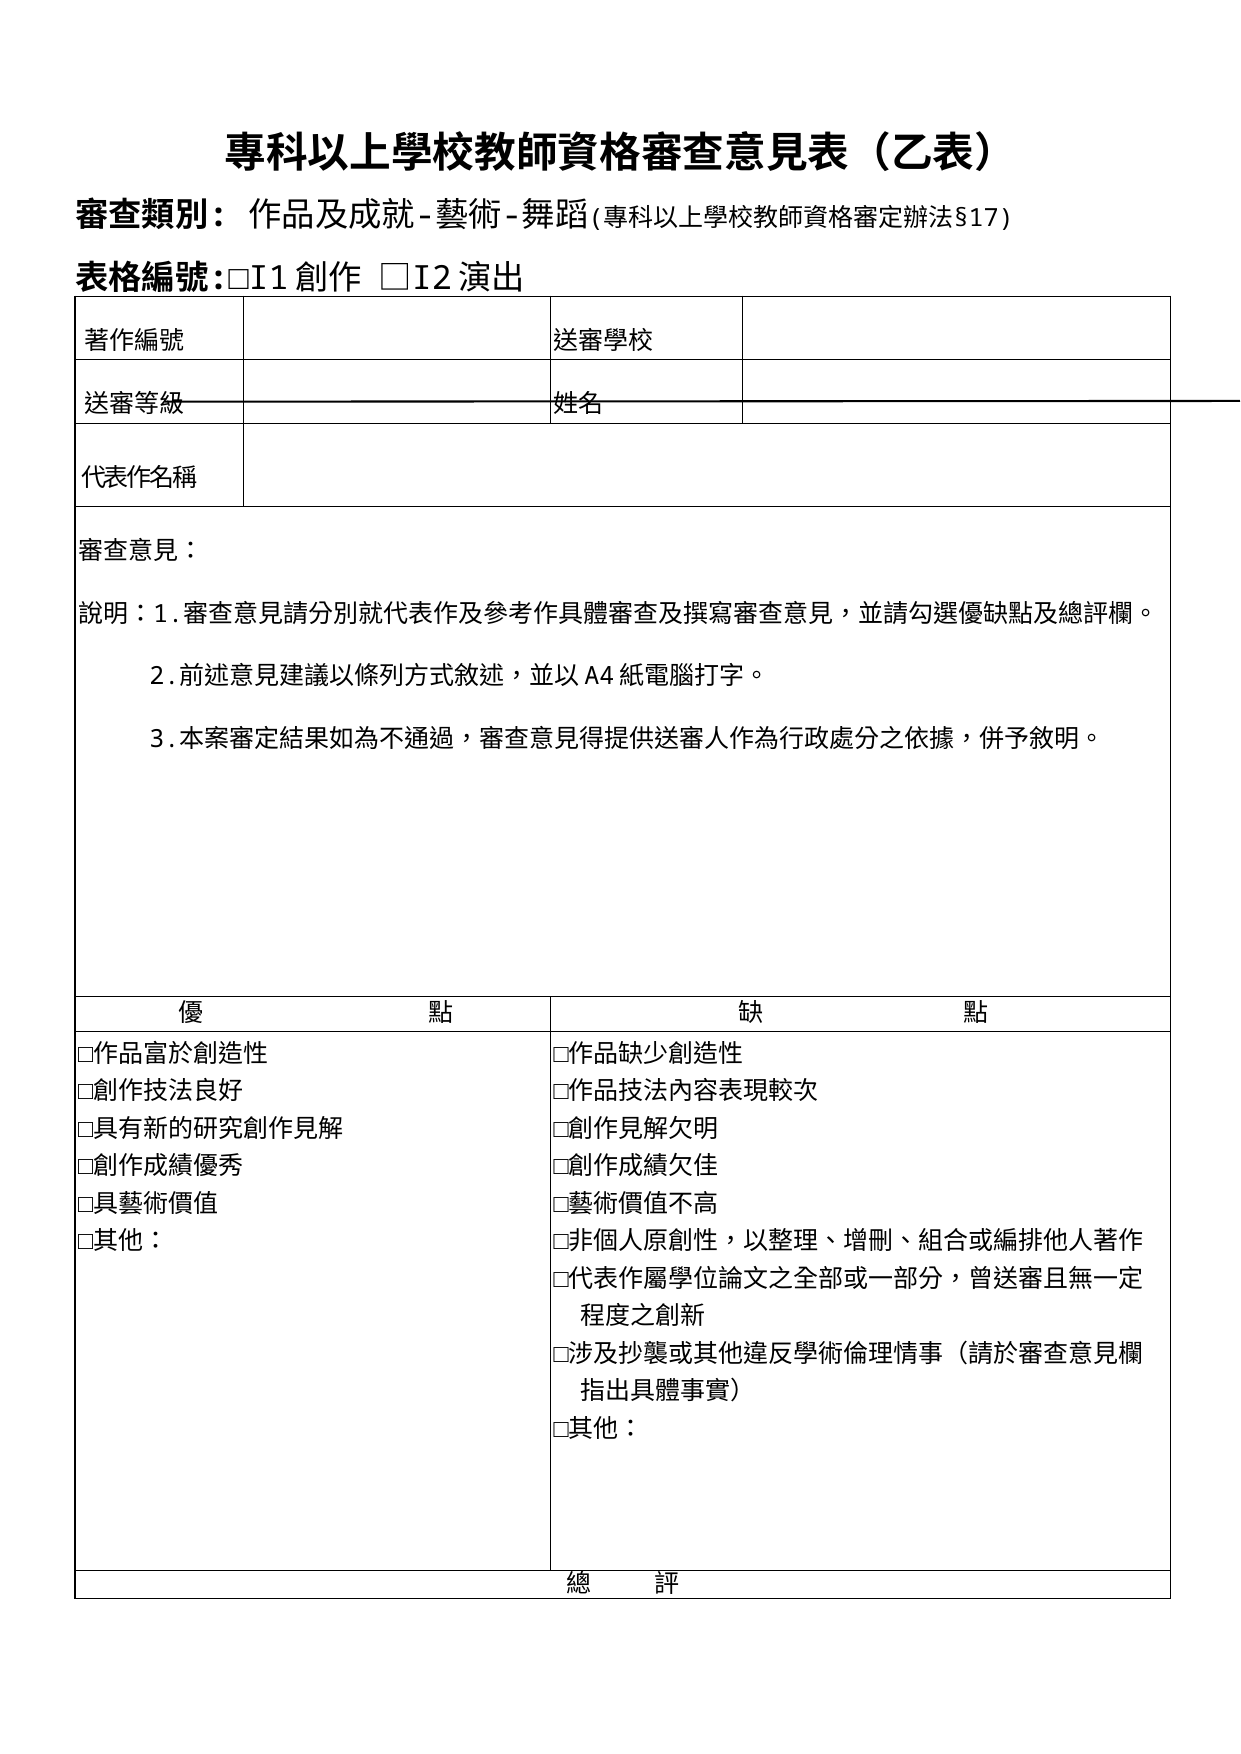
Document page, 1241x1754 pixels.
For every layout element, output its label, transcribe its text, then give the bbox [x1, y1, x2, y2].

table_header 著作編號 [76, 297, 243, 359]
table_cell [244, 424, 1170, 506]
table_cell 姓名 [588, 405, 598, 411]
text 表格編號:□I1創作 □I2演出 [75, 233, 1165, 296]
table_header 送審學校 [551, 297, 742, 359]
table_cell 送審等級 [76, 360, 243, 423]
table_cell 姓名 [551, 360, 742, 400]
table_cell [244, 360, 550, 400]
table_header [743, 297, 1170, 359]
table_cell 總 評 [76, 1571, 1170, 1598]
text 專科以上學校教師資格審查意見表（乙表） [75, 108, 1165, 171]
table_cell [743, 403, 1170, 423]
table_cell 優 點 [76, 997, 550, 1031]
table_cell 代表作名稱 [76, 424, 243, 506]
table_cell 審查意見： 說明：1.審查意見請分別就代表作及參考作具體審查及撰寫審查意見，並請勾選優缺點及總評欄。 2.前述意見建議以條列方式敘述，並以A4紙電腦打字。 3.本案審定結果如為不通過，審查意見得提供送審人作為行政處分之依據，併予敘明。 [76, 507, 1170, 996]
text 審查類別: 作品及成就-藝術-舞蹈(專科以上學校教師資格審定辦法§17) [75, 171, 1165, 233]
table_header [244, 297, 550, 359]
table_cell 缺 點 [551, 997, 1170, 1031]
table_cell □作品富於創造性 □創作技法良好 □具有新的研究創作見解 □創作成績優秀 □具藝術價值 □其他： [76, 1032, 550, 1569]
table_cell [743, 360, 1170, 400]
table_cell [244, 403, 550, 423]
table_cell 姓名 [586, 395, 594, 400]
table_cell 姓名 [551, 403, 742, 423]
table_cell □作品缺少創造性 □作品技法內容表現較次 □創作見解欠明 □創作成績欠佳 □藝術價值不高 □非個人原創性，以整理、增刪、組合或編排他人著作 □代表作屬學位論文之全部或一部分，曾送審且無一定程度之創新 □涉及抄襲或其他違反學術倫理情事（請於審查意見欄指出具體事實） □其他： [551, 1032, 1170, 1569]
